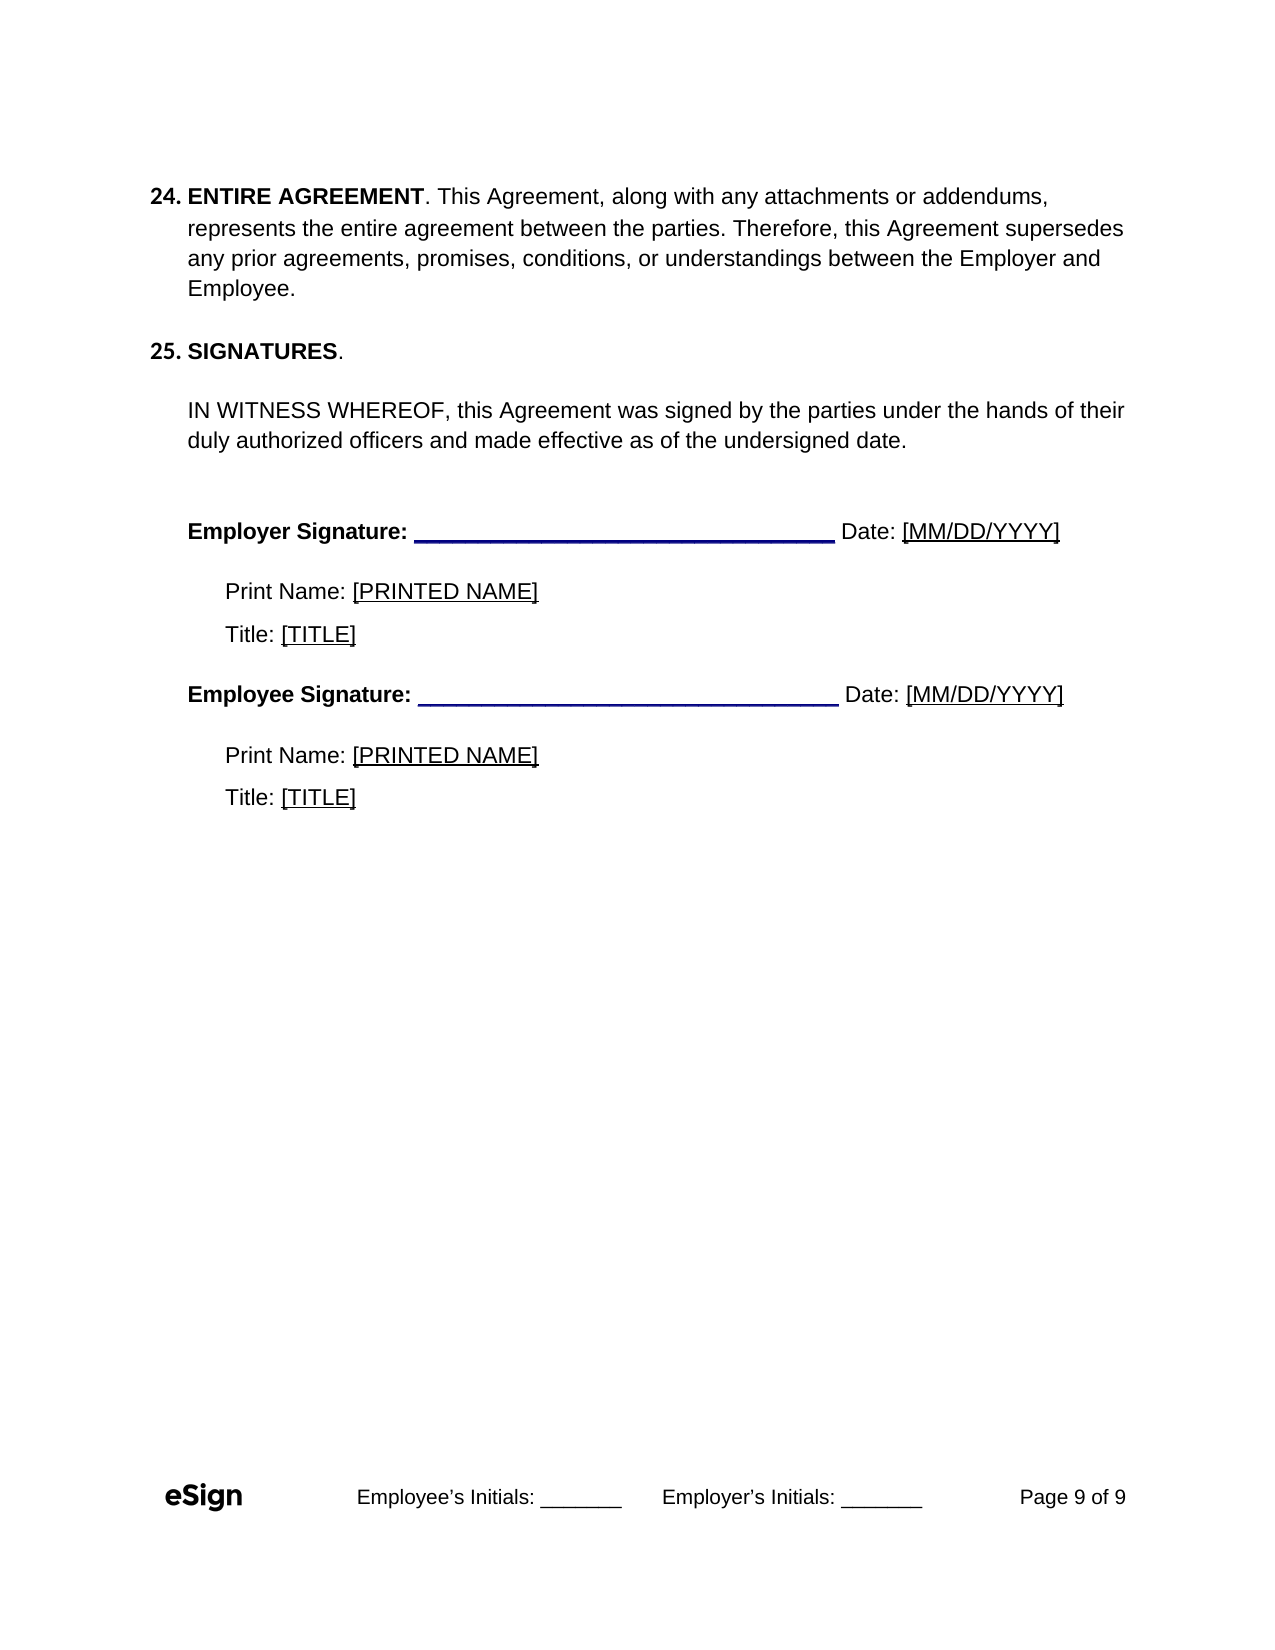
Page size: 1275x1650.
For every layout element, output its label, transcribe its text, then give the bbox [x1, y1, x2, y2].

text Employee Signature: _________________________________ Date: [MM/DD/YYYY] [187, 681, 1127, 707]
text Title: [TITLE] [225, 784, 1125, 811]
text Title: [TITLE] [225, 621, 1125, 647]
text Print Name: [PRINTED NAME] [225, 742, 1125, 768]
list SIGNATURES. [150, 335, 1125, 366]
list ENTIRE AGREEMENT. This Agreement, along with any attachments or addendums, represents the entire agreement between the parties. Therefore, this Agreement supersedes any prior agreements, promises, conditions, or understandings between the Employer and Employee. [150, 180, 1125, 301]
text Employer Signature: _________________________________ Date: [MM/DD/YYYY] [187, 518, 1127, 544]
text Print Name: [PRINTED NAME] [225, 578, 1125, 604]
list IN WITNESS WHEREOF, this Agreement was signed by the parties under the hands of their duly authorized officers and made effective as of the undersigned date. [187, 397, 1125, 453]
